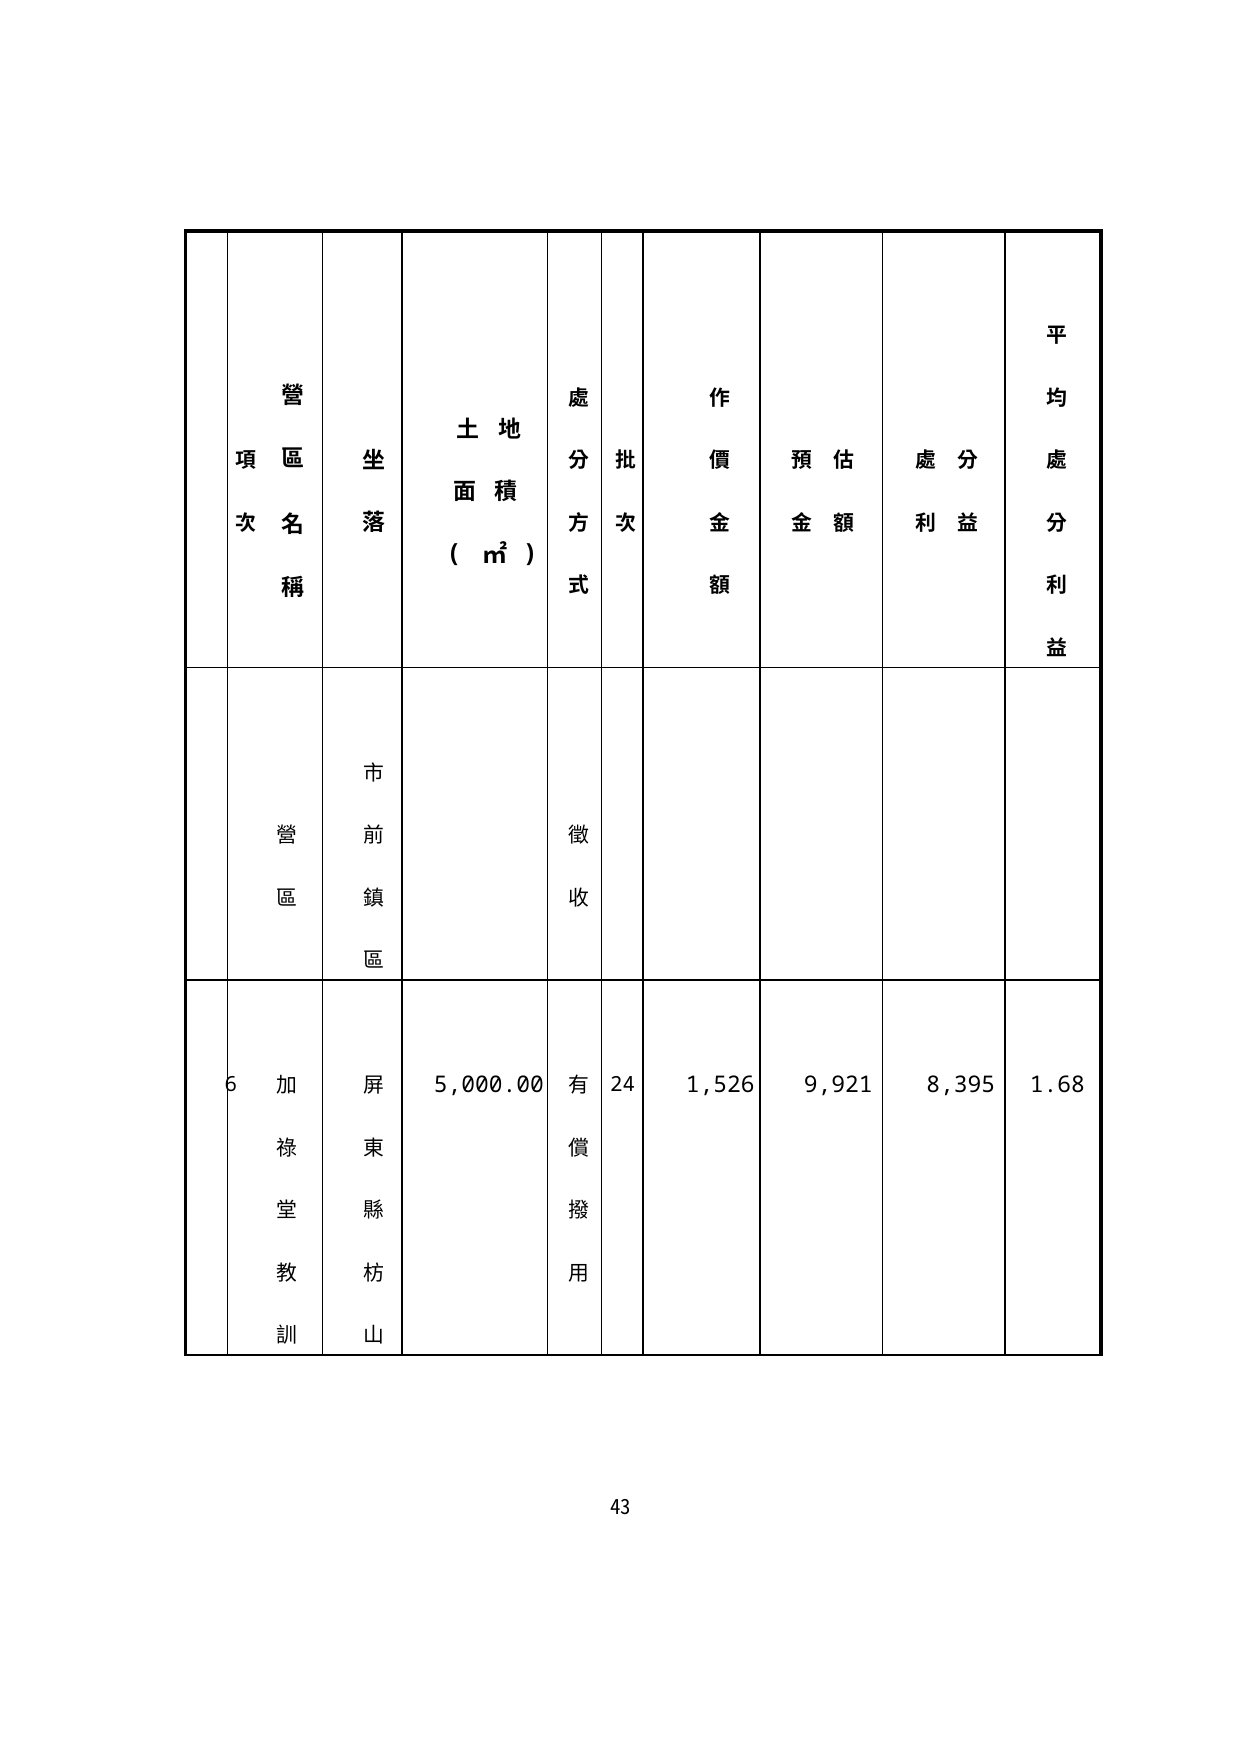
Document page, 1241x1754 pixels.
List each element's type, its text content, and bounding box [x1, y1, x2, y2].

table_cell 市 前鎮區 [323, 668, 401, 979]
table_cell 6 [187, 981, 227, 1354]
table_header 批次 [602, 233, 642, 667]
table_cell 光中營區 [228, 668, 322, 979]
table_cell [403, 668, 547, 979]
table_cell [644, 668, 759, 979]
table_cell 加祿堂教訓場 [228, 981, 322, 1354]
table_cell [761, 668, 882, 979]
table_header 平均處 分利益 [1006, 233, 1099, 667]
table_cell 5 [187, 668, 227, 979]
table_cell 有償撥用 [548, 981, 601, 1354]
table_cell [883, 668, 1004, 979]
table_header 項次 [187, 233, 227, 667]
table_cell 屏東縣 枋山 [323, 981, 401, 1354]
table_header 預估金額 [761, 233, 882, 667]
table_cell [602, 668, 642, 979]
table_header 處分方式 [548, 233, 601, 667]
table_cell 1,526 [644, 981, 759, 1354]
table_cell 5,000.00 [403, 981, 547, 1354]
table_header 處分利益 [883, 233, 1004, 667]
table_cell 8,395 [883, 981, 1004, 1354]
table_header 營區 名稱 [228, 233, 322, 667]
table_cell 1.68 [1006, 981, 1099, 1354]
table_cell 9,921 [761, 981, 882, 1354]
table_header 土地面積(㎡) [403, 233, 547, 667]
table_cell [1006, 668, 1099, 979]
table_header 作價金額 [644, 233, 759, 667]
table_cell 徵收 [548, 668, 601, 979]
table_header 坐落 [323, 233, 401, 667]
table_cell 24 [602, 981, 642, 1354]
